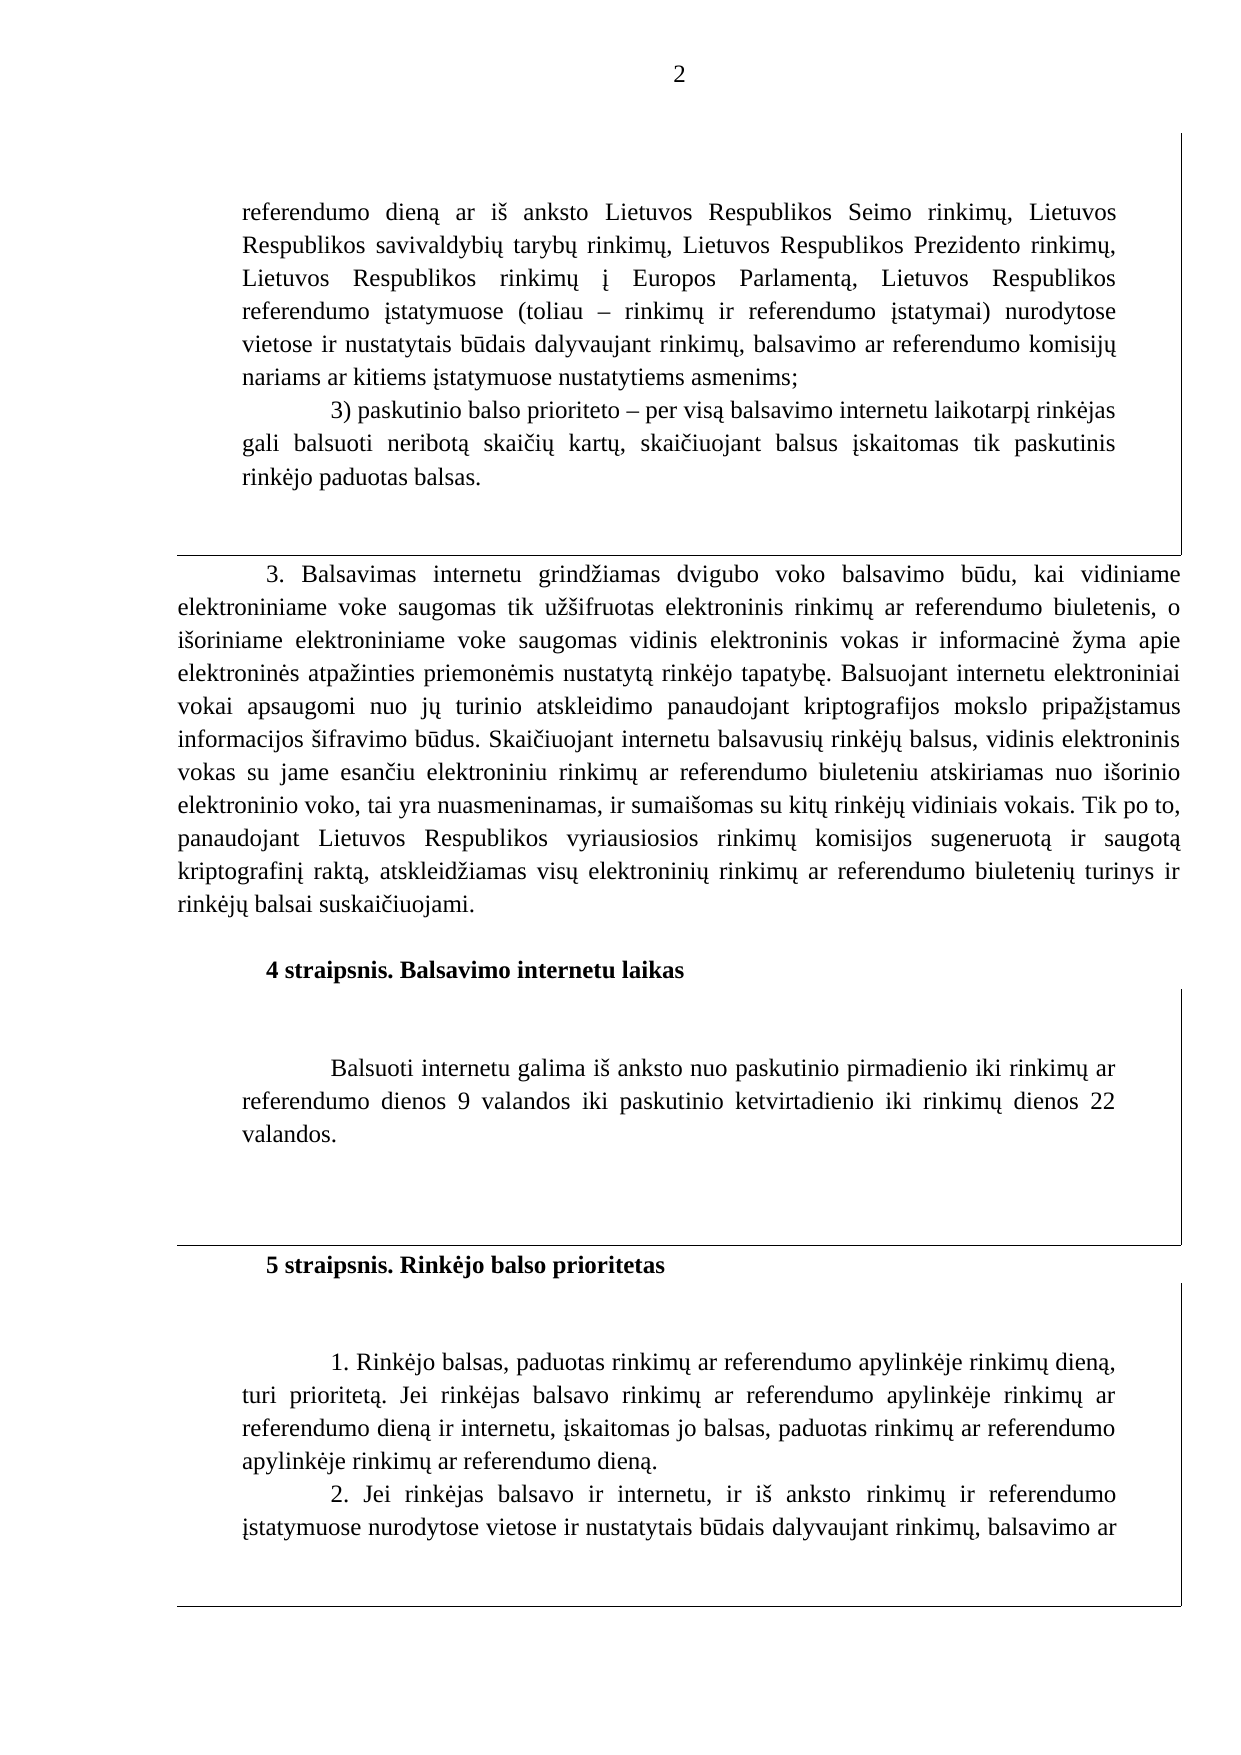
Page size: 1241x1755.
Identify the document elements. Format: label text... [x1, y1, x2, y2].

text 2) alternatyvaus balsavimo – balsavimas internetu yra papildomas balsavimo būdas, kuriuo pasinaudojus rinkėjams neužkertama galimybė balsuoti rinkimų ar referendumo dieną ar iš anksto Lietuvos Respublikos Seimo rinkimų, Lietuvos Respublikos savivaldybių tarybų rinkimų, Lietuvos Respublikos Prezidento rinkimų, Lietuvos Respublikos rinkimų į Europos Parlamentą, Lietuvos Respublikos referendumo įstatymuose (toliau – rinkimų ir referendumo įstatymai) nurodytose vietose ir nustatytais būdais dalyvaujant rinkimų, balsavimo ar referendumo komisijų nariams ar kitiems įstatymuose nustatytiems asmenims; [177, 133, 1181, 331]
text 3. Balsavimas internetu grindžiamas dvigubo voko balsavimo būdu, kai vidiniame elektroniniame voke saugomas tik užšifruotas elektroninis rinkimų ar referendumo biuletenis, o išoriniame elektroniniame voke saugomas vidinis elektroninis vokas ir informacinė žyma apie elektroninės atpažinties priemonėmis nustatytą rinkėjo tapatybę. Balsuojant internetu elektroniniai vokai apsaugomi nuo jų turinio atskleidimo panaudojant kriptografijos mokslo pripažįstamus informacijos šifravimo būdus. Skaičiuojant internetu balsavusių rinkėjų balsus, vidinis elektroninis vokas su jame esančiu elektroniniu rinkimų ar referendumo biuleteniu atskiriamas nuo išorinio elektroninio voko, tai yra nuasmeninamas, ir sumaišomas su kitų rinkėjų vidiniais vokais. Tik po to, panaudojant Lietuvos Respublikos vyriausiosios rinkimų komisijos sugeneruotą ir saugotą kriptografinį raktą, atskleidžiamas visų elektroninių rinkimų ar referendumo biuletenių turinys ir rinkėjų balsai suskaičiuojami. [177, 559, 1181, 918]
text 5 straipsnis. Rinkėjo balso prioritetas [177, 1250, 1181, 1278]
text 3) paskutinio balso prioriteto – per visą balsavimo internetu laikotarpį rinkėjas gali balsuoti neribotą skaičių kartų, skaičiuojant balsus įskaitomas tik paskutinis rinkėjo paduotas balsas. [177, 331, 1181, 555]
text 4 straipsnis. Balsavimo internetu laikas [177, 955, 1181, 984]
text 2. Jei rinkėjas balsavo ir internetu, ir iš anksto rinkimų ir referendumo įstatymuose nurodytose vietose ir nustatytais būdais dalyvaujant rinkimų, balsavimo ar referendumo komisijų nariams ar kitiems įstatymuose nustatytiems asmenims, įskaitomas pastaruoju būdu paduotas rinkėjo balsas. [177, 1415, 1181, 1606]
text 1. Rinkėjo balsas, paduotas rinkimų ar referendumo apylinkėje rinkimų dieną, turi prioritetą. Jei rinkėjas balsavo rinkimų ar referendumo apylinkėje rinkimų ar referendumo dieną ir internetu, įskaitomas jo balsas, paduotas rinkimų ar referendumo apylinkėje rinkimų ar referendumo dieną. [177, 1283, 1181, 1415]
text Balsuoti internetu galima iš anksto nuo paskutinio pirmadienio iki rinkimų ar referendumo dienos 9 valandos iki paskutinio ketvirtadienio iki rinkimų dienos 22 valandos. [177, 988, 1181, 1148]
